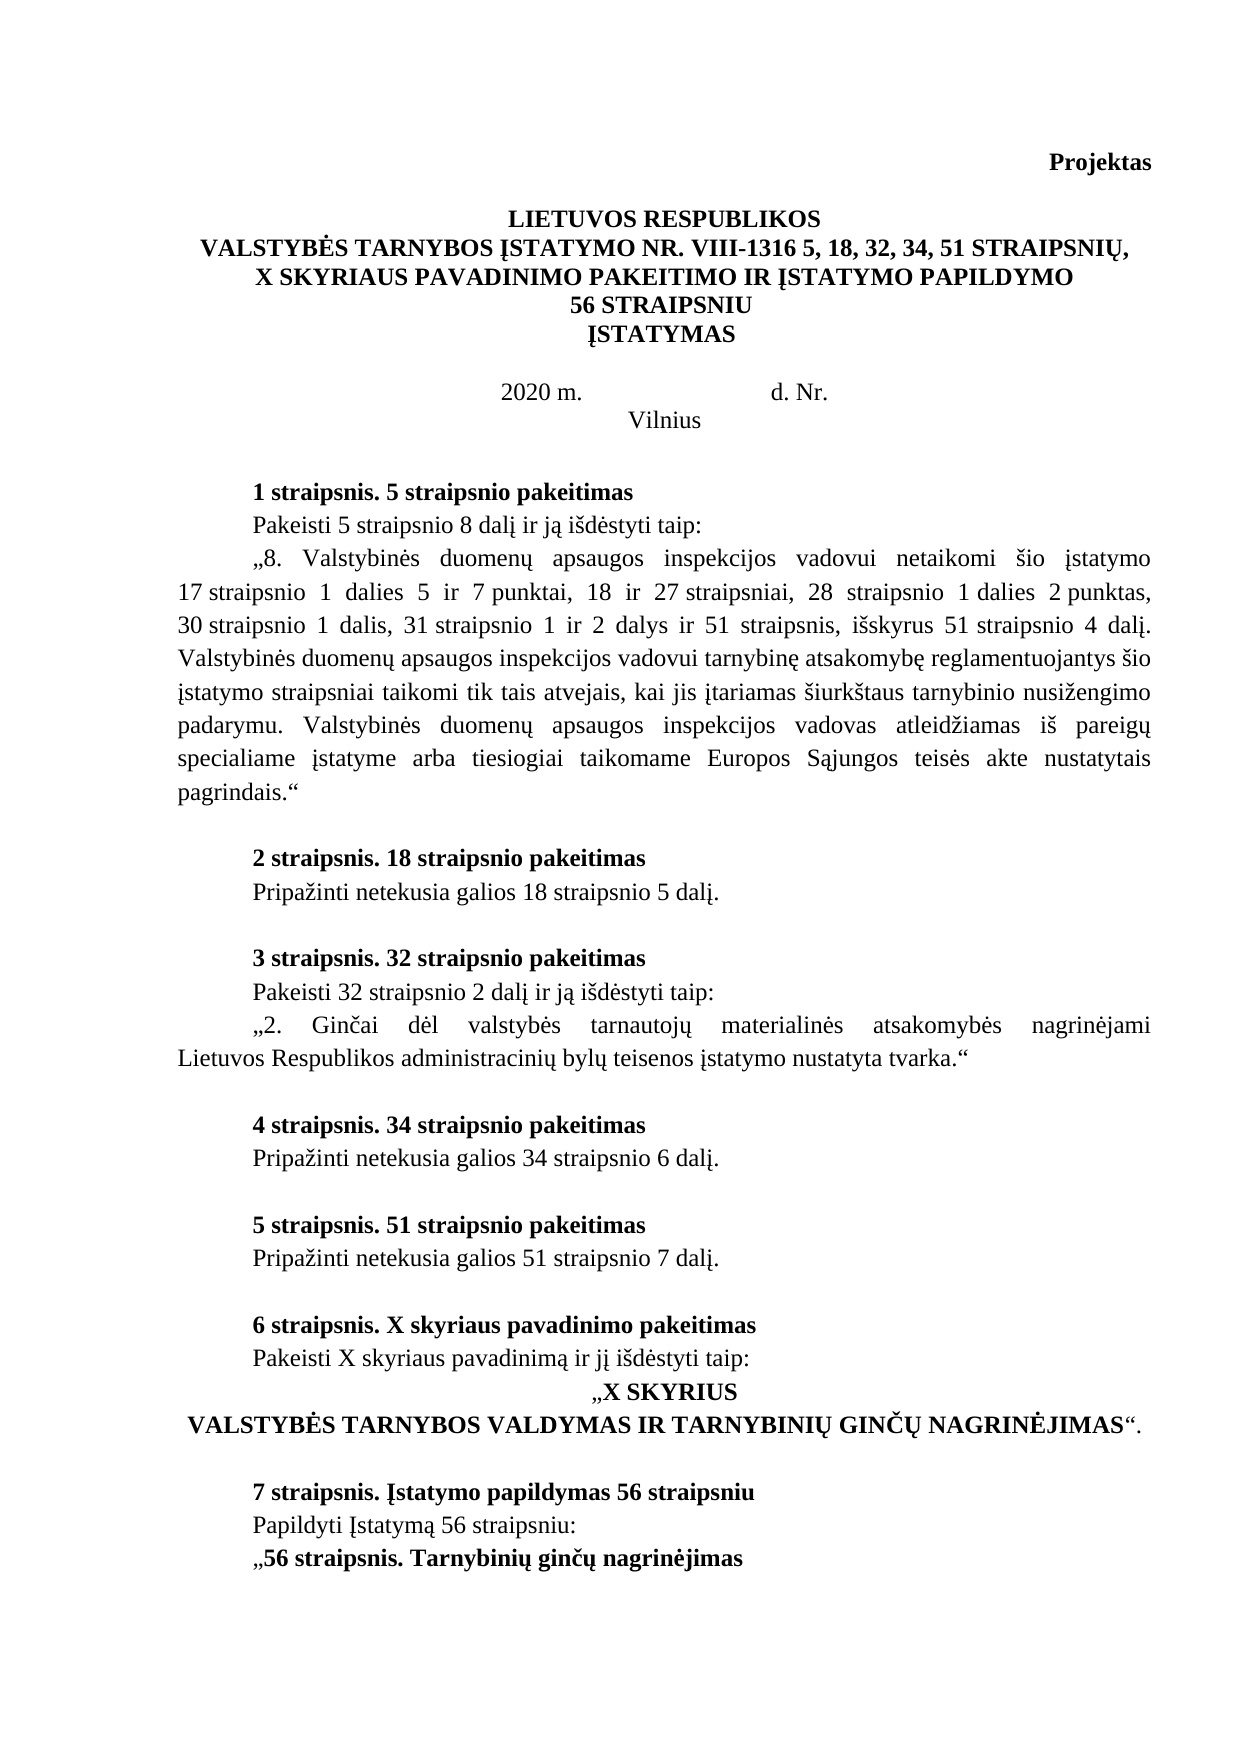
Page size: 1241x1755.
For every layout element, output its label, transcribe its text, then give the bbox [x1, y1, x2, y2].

text „X SKYRIUS [177, 1372, 1152, 1405]
text Pripažinti netekusia galios 51 straipsnio 7 dalį. [252, 1239, 1152, 1272]
text Projektas [916, 147, 1152, 176]
text 2 straipsnis. 18 straipsnio pakeitimas [252, 839, 1152, 872]
text Vilnius [177, 406, 1152, 434]
text 3 straipsnis. 32 straipsnio pakeitimas [252, 939, 1152, 972]
text „8. Valstybinės duomenų apsaugos inspekcijos vadovui netaikomi šio įstatymo 17 straipsnio 1 dalies 5 ir 7 punktai, 18 ir 27 straipsniai, 28 straipsnio 1 dalies 2 punktas, 30 straipsnio 1 dalis, 31 straipsnio 1 ir 2 dalys ir 51 straipsnis, išskyrus 51 straipsnio 4 dalį. Valstybinės duomenų apsaugos inspekcijos vadovui tarnybinę atsakomybę reglamentuojantys šio įstatymo straipsniai taikomi tik tais atvejais, kai jis įtariamas šiurkštaus tarnybinio nusižengimo padarymu. Valstybinės duomenų apsaugos inspekcijos vadovas atleidžiamas iš pareigų specialiame įstatyme arba tiesiogiai taikomame Europos Sąjungos teisės akte nustatytais pagrindais.“ [177, 539, 1152, 805]
text Papildyti Įstatymą 56 straipsniu: [252, 1505, 1152, 1539]
text ĮSTATYMAS [177, 319, 1152, 348]
text Pripažinti netekusia galios 34 straipsnio 6 dalį. [252, 1139, 1152, 1172]
text „56 straipsnis. Tarnybinių ginčų nagrinėjimas [252, 1539, 1152, 1572]
text Pakeisti 32 straipsnio 2 dalį ir ją išdėstyti taip: [177, 972, 1152, 1005]
text 4 straipsnis. 34 straipsnio pakeitimas [177, 1105, 1152, 1139]
text Pakeisti X skyriaus pavadinimą ir jį išdėstyti taip: [252, 1339, 1152, 1372]
text Pripažinti netekusia galios 18 straipsnio 5 dalį. [252, 872, 1152, 905]
text 1 straipsnis. 5 straipsnio pakeitimas [252, 472, 1152, 505]
text 6 straipsnis. X skyriaus pavadinimo pakeitimas [252, 1305, 1152, 1339]
text „2. Ginčai dėl valstybės tarnautojų materialinės atsakomybės nagrinėjami Lietuvos Respublikos administracinių bylų teisenos įstatymo nustatyta tvarka.“ [177, 1005, 1152, 1072]
text 7 straipsnis. Įstatymo papildymas 56 straipsniu [252, 1472, 1152, 1505]
text 2020 m. d. Nr. [177, 377, 1152, 406]
text 5 straipsnis. 51 straipsnio pakeitimas [252, 1205, 1152, 1239]
text LIETUVOS RESPUBLIKOS [177, 204, 1152, 233]
text VALSTYBĖS TARNYBOS ĮSTATYMO NR. VIII-1316 5, 18, 32, 34, 51 STRAIPSNIŲ, X SKYRIAUS PAVADINIMO PAKEITIMO IR ĮSTATYMO PAPILDYMO 56 STRAIPSNIU [177, 233, 1152, 319]
text VALSTYBĖS TARNYBOS VALDYMAS IR TARNYBINIŲ GINČŲ NAGRINĖJIMAS“. [177, 1405, 1152, 1439]
text Pakeisti 5 straipsnio 8 dalį ir ją išdėstyti taip: [252, 505, 1152, 539]
